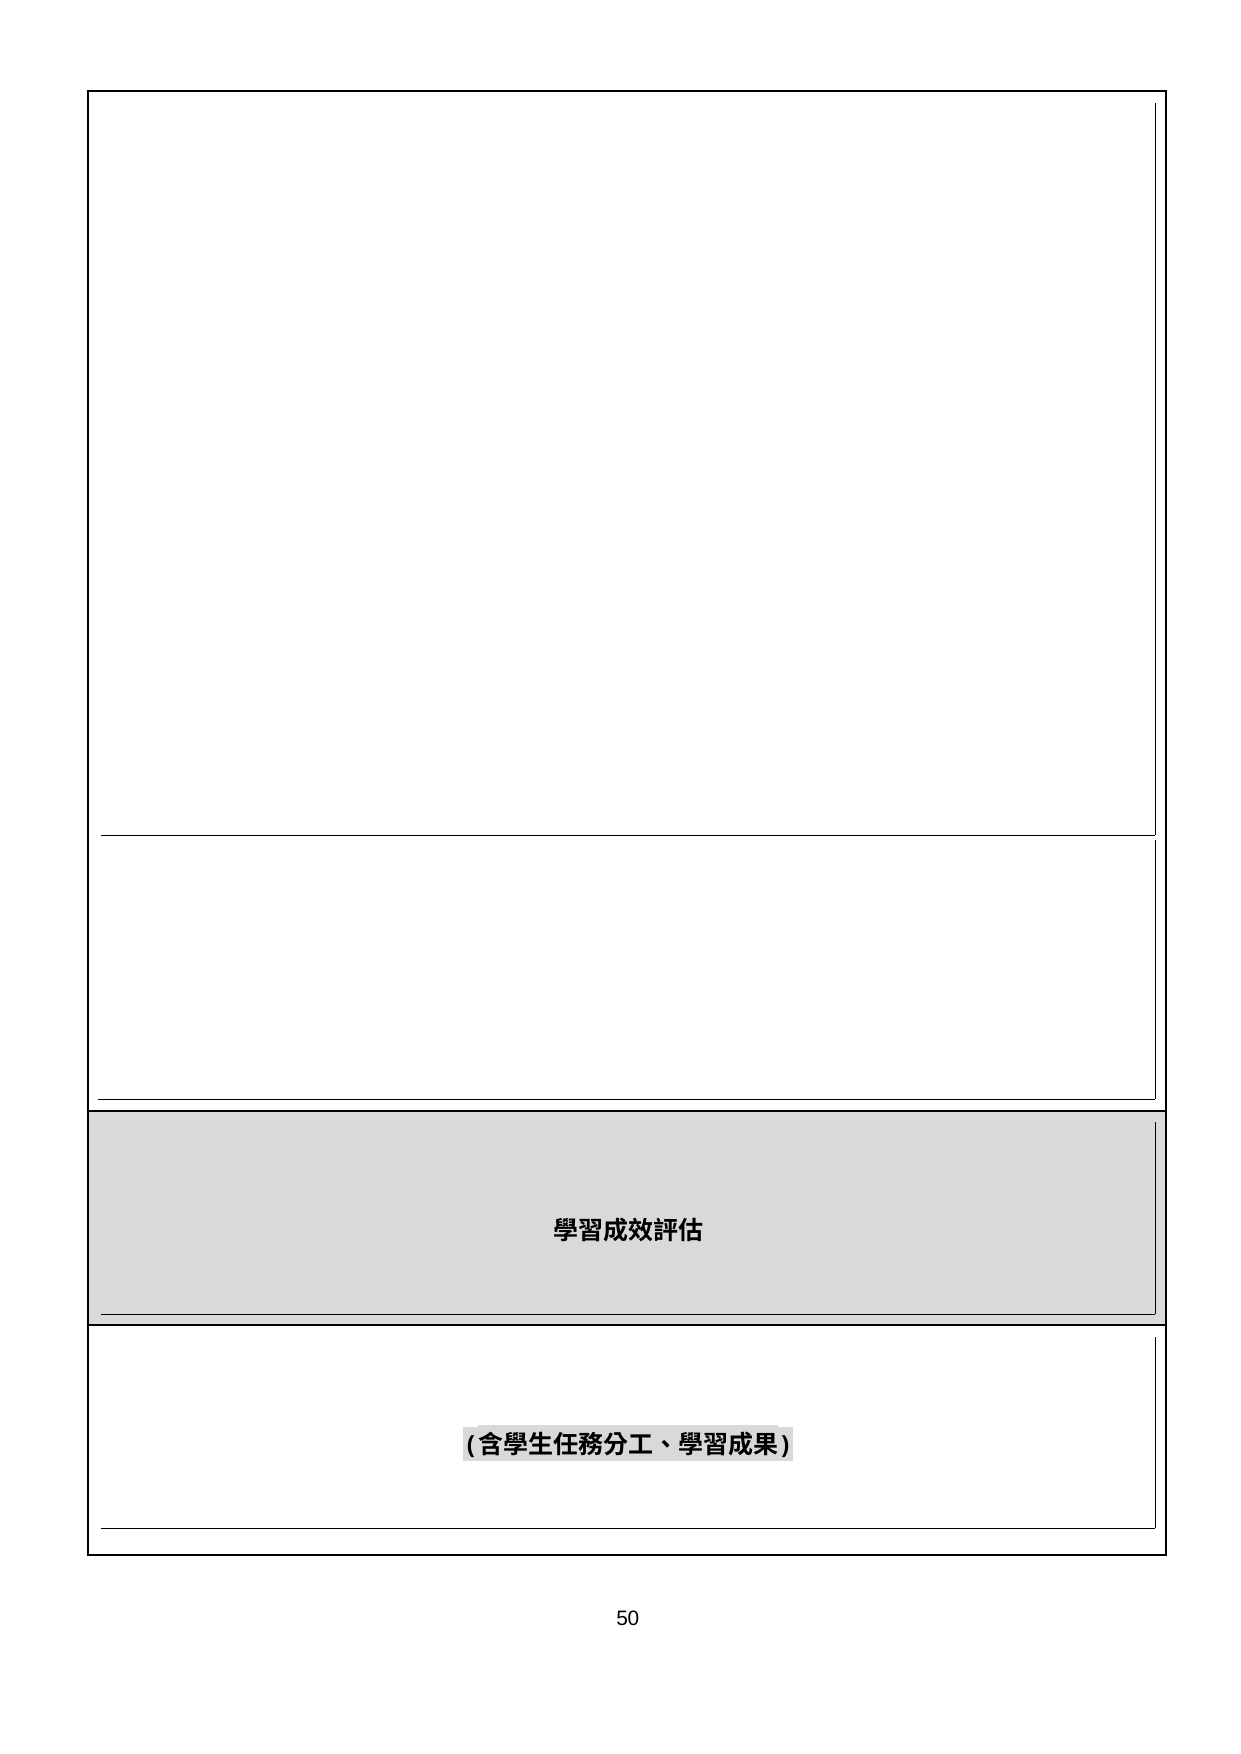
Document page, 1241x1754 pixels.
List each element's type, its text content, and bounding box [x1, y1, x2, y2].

table_cell (含學生任務分工、學習成果) [89, 1326, 1165, 1554]
table_cell [89, 92, 1165, 1110]
table_cell 學習成效評估 [89, 1112, 1165, 1324]
